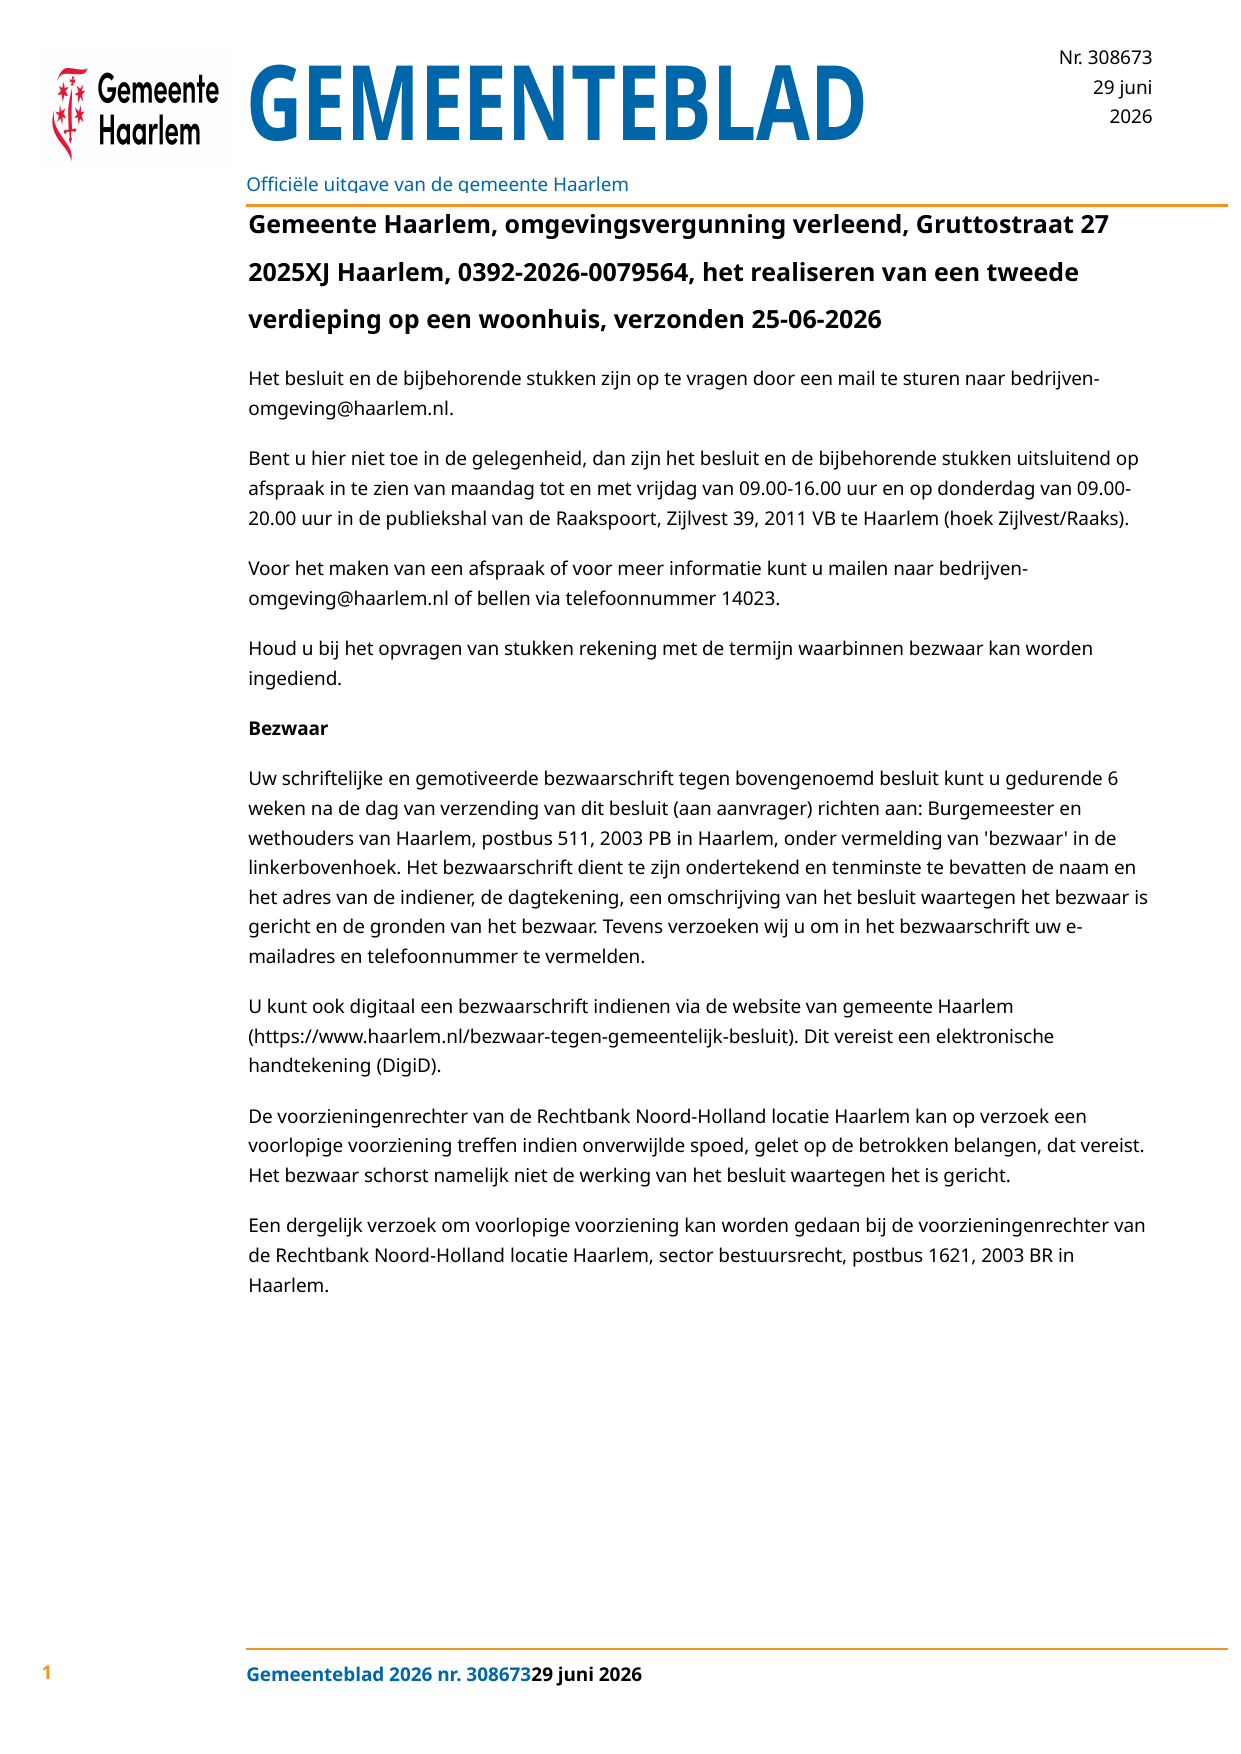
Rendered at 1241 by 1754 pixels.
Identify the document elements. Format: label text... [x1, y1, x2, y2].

text Uw schriftelijke en gemotiveerde bezwaarschrift tegen bovengenoemd besluit kunt u gedurende 6 weken na de dag van verzending van dit besluit (aan aanvrager) richten aan: Burgemeester en wethouders van Haarlem, postbus 511, 2003 PB in Haarlem, onder vermelding van 'bezwaar' in de linkerbovenhoek. Het bezwaarschrift dient te zijn ondertekend en tenminste te bevatten de naam en het adres van de indiener, de dagtekening, een omschrijving van het besluit waartegen het bezwaar is gericht en de gronden van het bezwaar. Tevens verzoeken wij u om in het bezwaarschrift uw e-mailadres en telefoonnummer te vermelden. [248, 766, 1152, 969]
text Houd u bij het opvragen van stukken rekening met de termijn waarbinnen bezwaar kan worden ingediend. [248, 635, 1152, 690]
text Een dergelijk verzoek om voorlopige voorziening kan worden gedaan bij de voorzieningenrechter van de Rechtbank Noord-Holland locatie Haarlem, sector bestuursrecht, postbus 1621, 2003 BR in Haarlem. [248, 1213, 1152, 1297]
text Gemeente Haarlem, omgevingsvergunning verleend, Gruttostraat 27 2025XJ Haarlem, 0392-2026-0079564, het realiseren van een tweede verdieping op een woonhuis, verzonden 25-06-2026 [248, 207, 1152, 336]
text Voor het maken van een afspraak of voor meer informatie kunt u mailen naar bedrijven-omgeving@haarlem.nl of bellen via telefoonnummer 14023. [248, 555, 1152, 610]
text U kunt ook digitaal een bezwaarschrift indienen via de website van gemeente Haarlem (https://www.haarlem.nl/bezwaar-tegen-gemeentelijk-besluit). Dit vereist een elektronische handtekening (DigiD). [248, 993, 1152, 1078]
text Bent u hier niet toe in de gelegenheid, dan zijn het besluit en de bijbehorende stukken uitsluitend op afspraak in te zien van maandag tot en met vrijdag van 09.00-16.00 uur en op donderdag van 09.00-20.00 uur in de publiekshal van de Raakspoort, Zijlvest 39, 2011 VB te Haarlem (hoek Zijlvest/Raaks). [248, 446, 1152, 530]
text De voorzieningenrechter van de Rechtbank Noord-Holland locatie Haarlem kan op verzoek een voorlopige voorziening treffen indien onverwijlde spoed, gelet op de betrokken belangen, dat vereist. Het bezwaar schorst namelijk niet de werking van het besluit waartegen het is gericht. [248, 1103, 1152, 1188]
text Bezwaar [248, 715, 1152, 741]
text Het besluit en de bijbehorende stukken zijn op te vragen door een mail te sturen naar bedrijven-omgeving@haarlem.nl. [248, 366, 1152, 421]
picture [41, 47, 231, 172]
